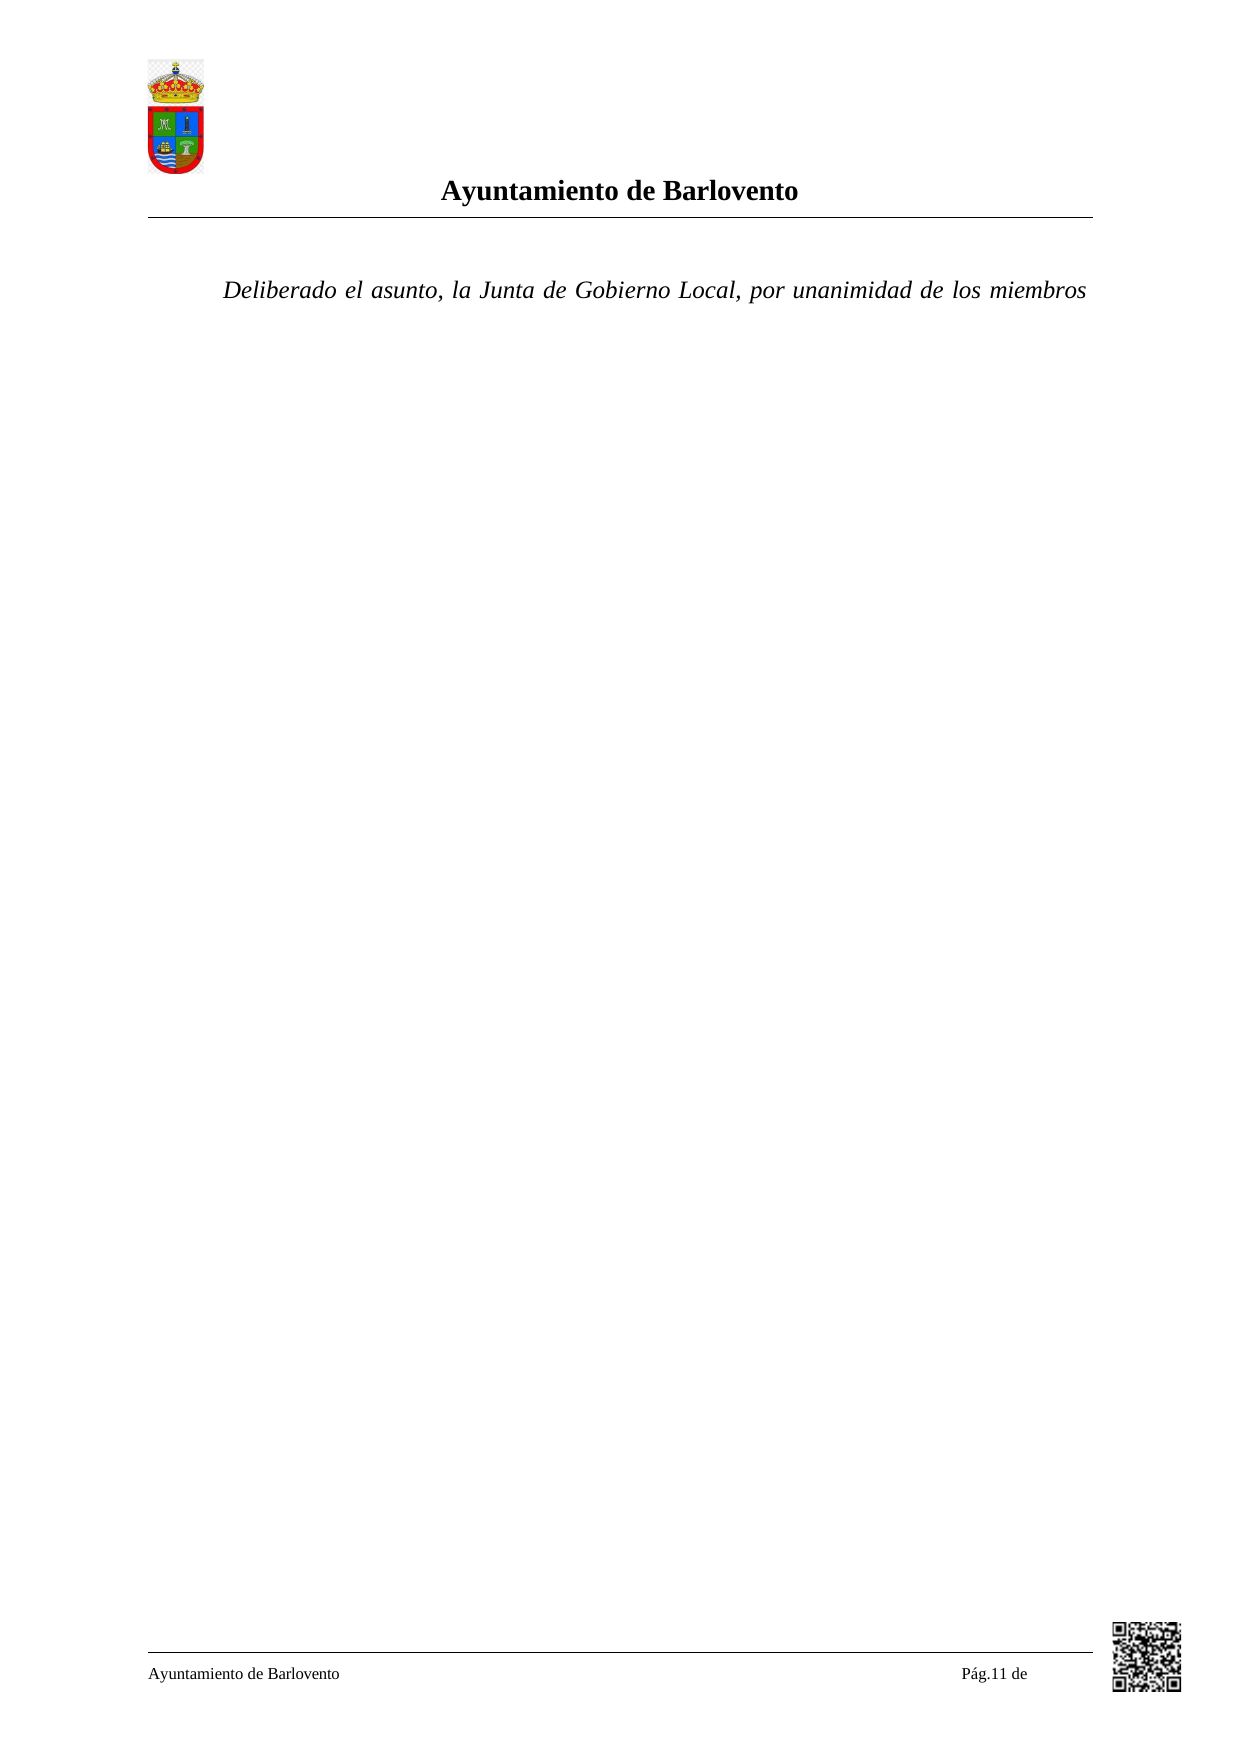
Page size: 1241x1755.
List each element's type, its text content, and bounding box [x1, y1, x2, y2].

text Deliberado el asunto, la Junta de Gobierno Local, por unanimidad de los miembros [223, 275, 1105, 304]
